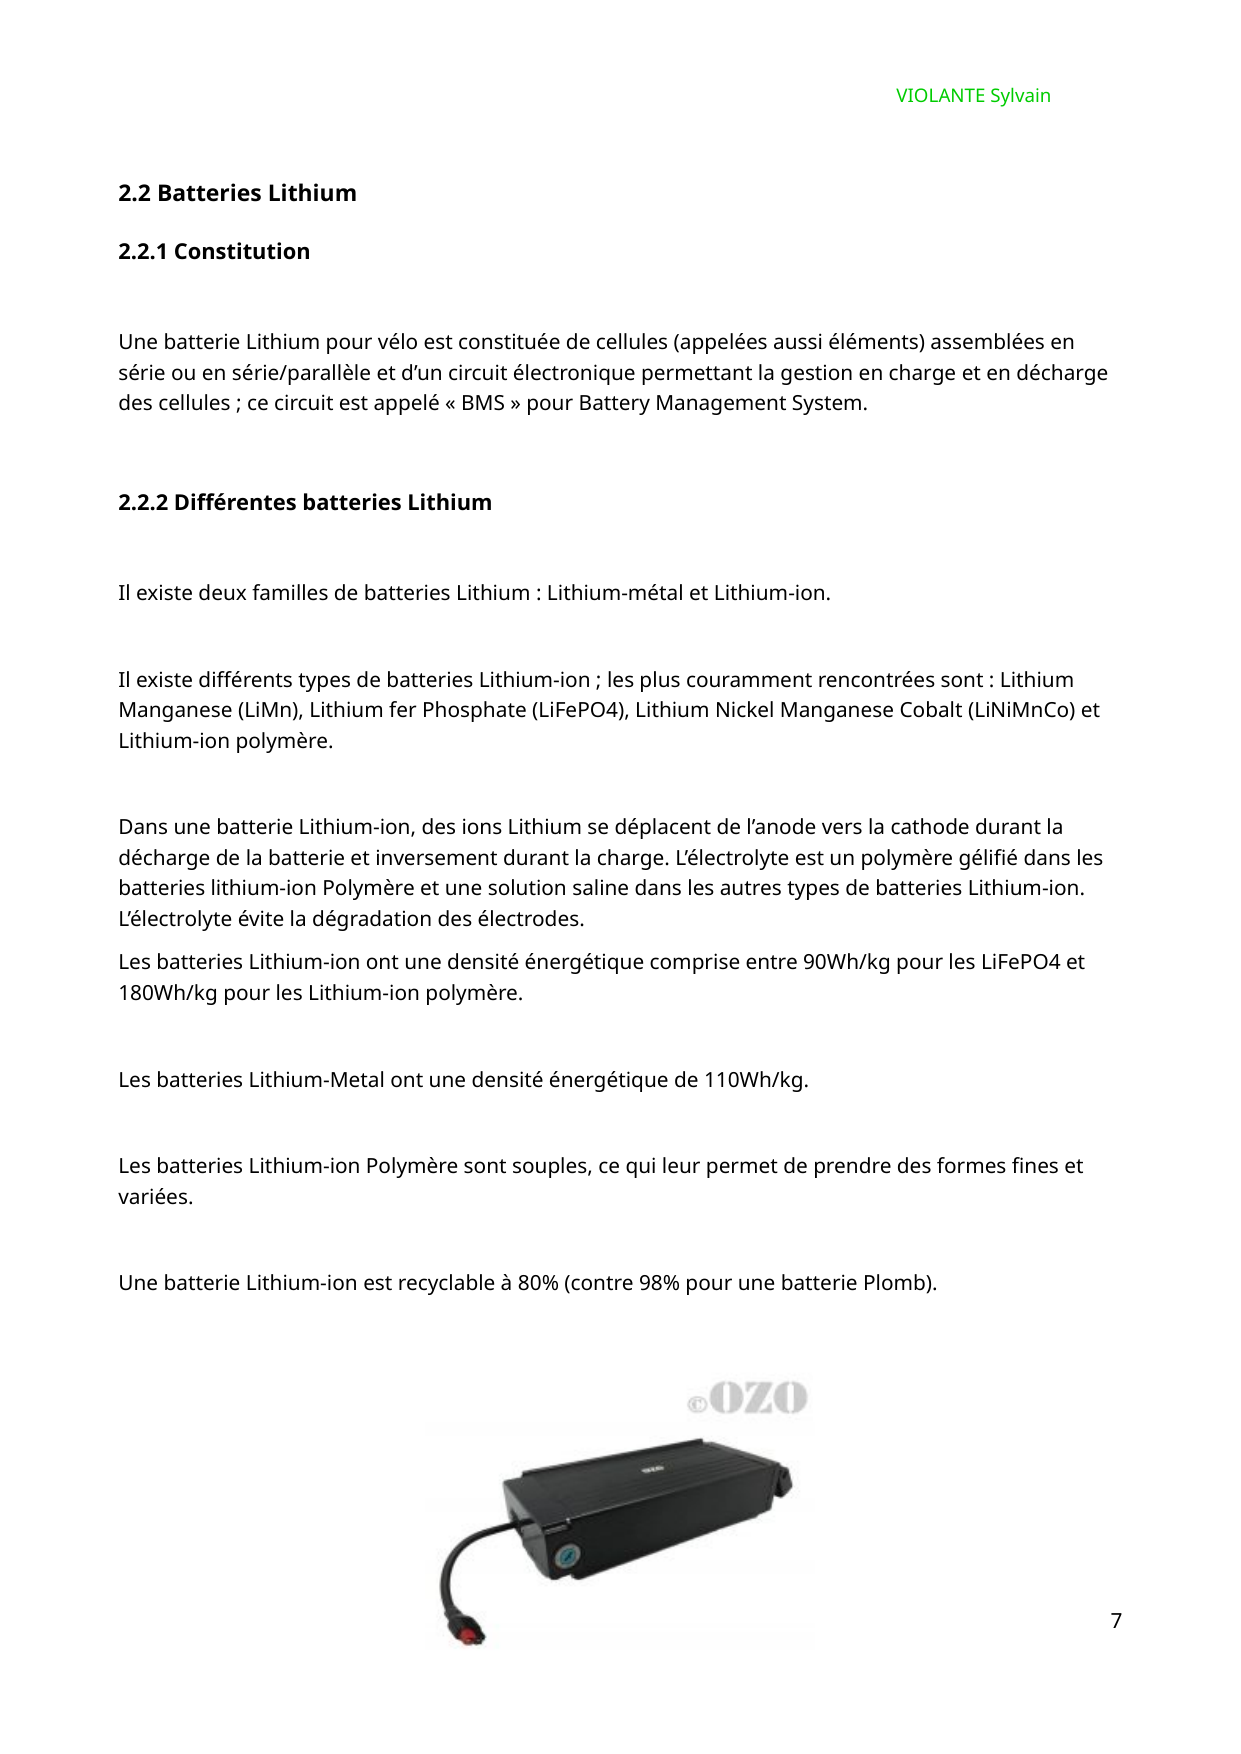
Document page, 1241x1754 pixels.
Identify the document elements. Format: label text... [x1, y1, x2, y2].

text Il existe différents types de batteries Lithium-ion ; les plus couramment rencontrées sont : Lithium Manganese (LiMn), Lithium fer Phosphate (LiFePO4), Lithium Nickel Manganese Cobalt (LiNiMnCo) et Lithium-ion polymère. [118, 665, 1122, 754]
text Les batteries Lithium-Metal ont une densité énergétique de 110Wh/kg. [118, 1065, 1122, 1094]
text Les batteries Lithium-ion Polymère sont souples, ce qui leur permet de prendre des formes fines et variées. [118, 1151, 1122, 1211]
subtitle 2.2 Batteries Lithium [118, 177, 1122, 208]
picture [424, 1323, 816, 1715]
text Dans une batterie Lithium-ion, des ions Lithium se déplacent de l’anode vers la cathode durant la décharge de la batterie et inversement durant la charge. L’électrolyte est un polymère gélifié dans les batteries lithium-ion Polymère et une solution saline dans les autres types de batteries Lithium-ion. L’électrolyte évite la dégradation des électrodes. [118, 812, 1122, 933]
text Il existe deux familles de batteries Lithium : Lithium-métal et Lithium-ion. [118, 578, 1122, 607]
text Les batteries Lithium-ion ont une densité énergétique comprise entre 90Wh/kg pour les LiFePO4 et 180Wh/kg pour les Lithium-ion polymère. [118, 947, 1122, 1006]
subtitle 2.2.1 Constitution [118, 236, 1122, 265]
subtitle 2.2.2 Différentes batteries Lithium [118, 487, 1122, 517]
text Une batterie Lithium pour vélo est constituée de cellules (appelées aussi éléments) assemblées en série ou en série/parallèle et d’un circuit électronique permettant la gestion en charge et en décharge des cellules ; ce circuit est appelé « BMS » pour Battery Management System. [118, 327, 1122, 417]
text Une batterie Lithium-ion est recyclable à 80% (contre 98% pour une batterie Plomb). [118, 1268, 1122, 1297]
